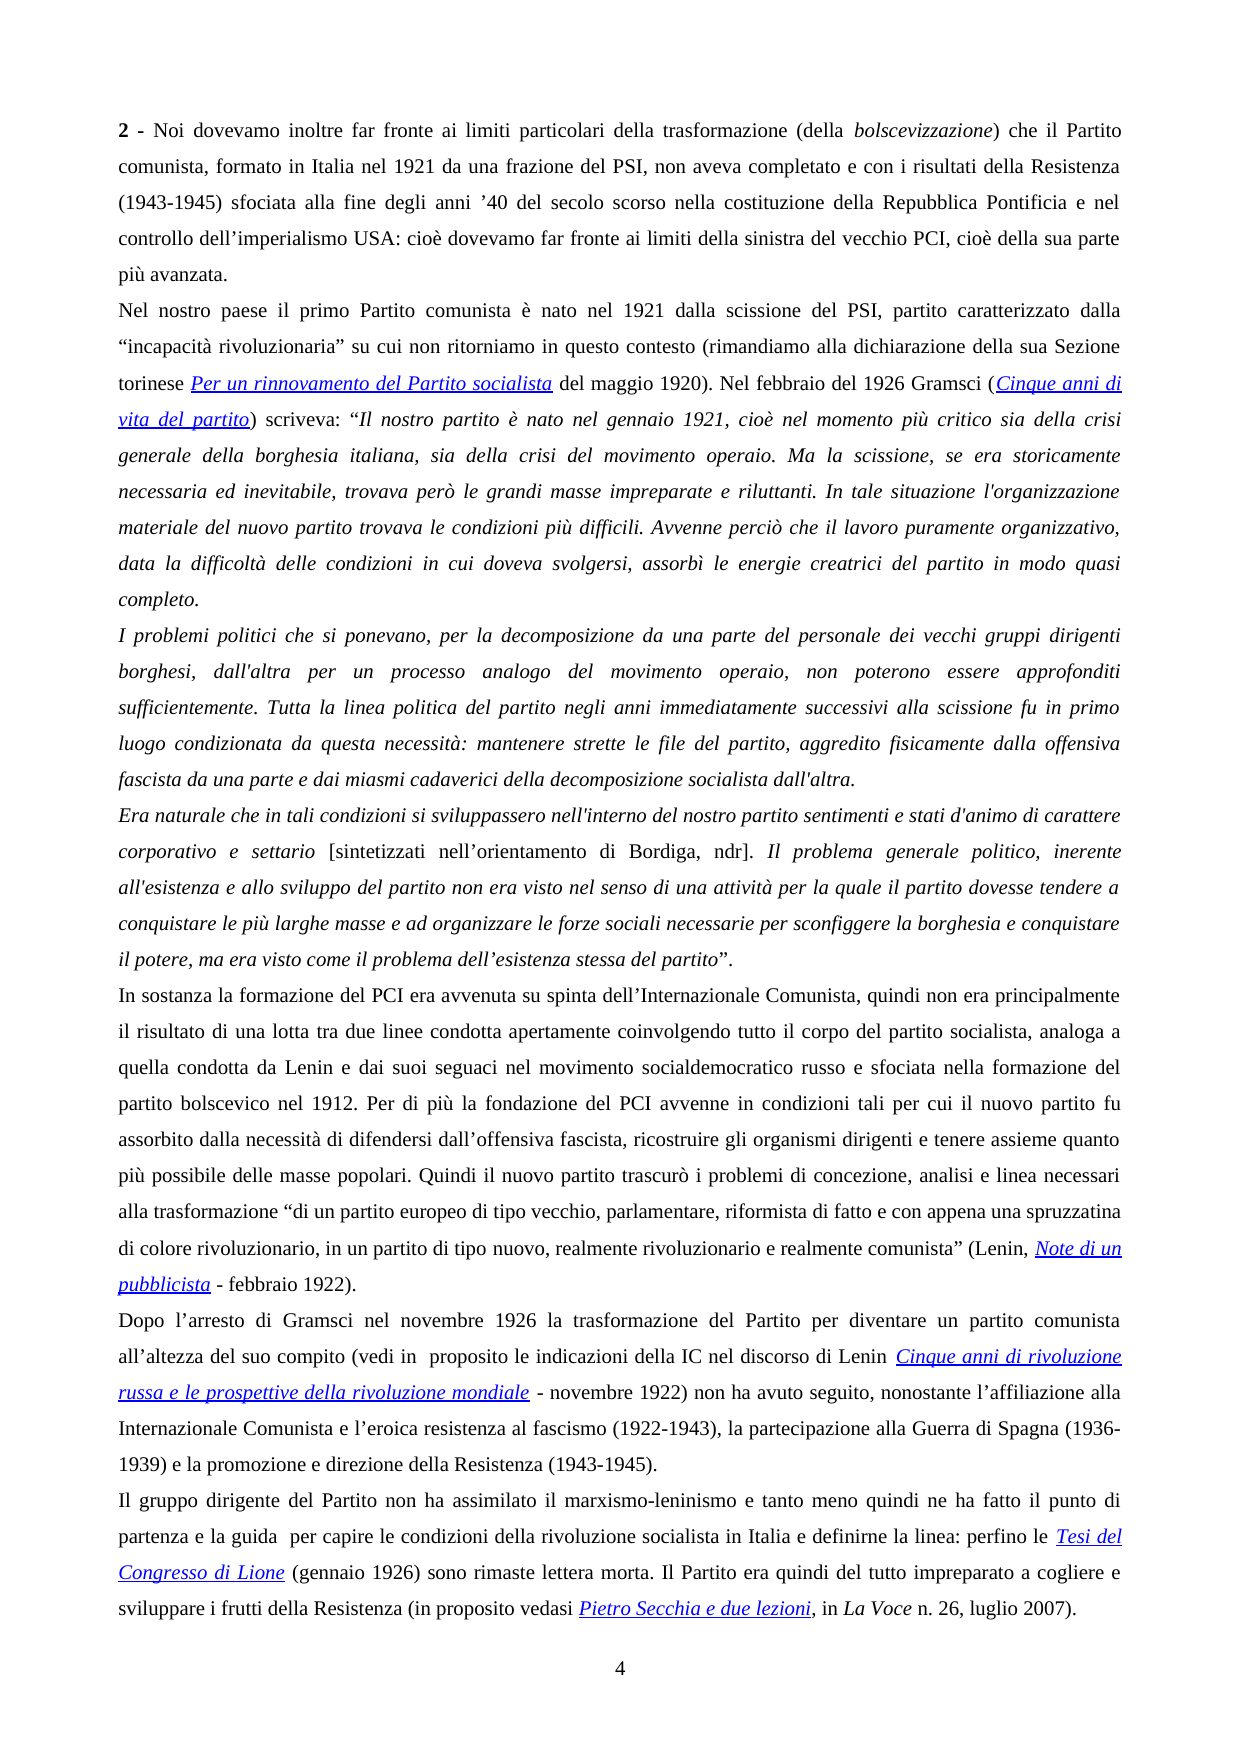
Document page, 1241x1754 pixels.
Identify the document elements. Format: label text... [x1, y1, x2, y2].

text I problemi politici che si ponevano, per la decomposizione da una parte del personale dei vecchi gruppi dirigenti borghesi, dall'altra per un processo analogo del movimento operaio, non poterono essere approfonditi sufficientemente. Tutta la linea politica del partito negli anni immediatamente successivi alla scissione fu in primo luogo condizionata da questa necessità: mantenere strette le file del partito, aggredito fisicamente dalla offensiva fascista da una parte e dai miasmi cadaverici della decomposizione socialista dall'altra. [118, 623, 1122, 791]
text In sostanza la formazione del PCI era avvenuta su spinta dell’Internazionale Comunista, quindi non era principalmente il risultato di una lotta tra due linee condotta apertamente coinvolgendo tutto il corpo del partito socialista, analoga a quella condotta da Lenin e dai suoi seguaci nel movimento socialdemocratico russo e sfociata nella formazione del partito bolscevico nel 1912. Per di più la fondazione del PCI avvenne in condizioni tali per cui il nuovo partito fu assorbito dalla necessità di difendersi dall’offensiva fascista, ricostruire gli organismi dirigenti e tenere assieme quanto più possibile delle masse popolari. Quindi il nuovo partito trascurò i problemi di concezione, analisi e linea necessari alla trasformazione “di un partito europeo di tipo vecchio, parlamentare, riformista di fatto e con appena una spruzzatina di colore rivoluzionario, in un partito di tipo nuovo, realmente rivoluzionario e realmente comunista” (Lenin, Note di un pubblicista - febbraio 1922). [118, 983, 1122, 1296]
text Il gruppo dirigente del Partito non ha assimilato il marxismo-leninismo e tanto meno quindi ne ha fatto il punto di partenza e la guida per capire le condizioni della rivoluzione socialista in Italia e definirne la linea: perfino le Tesi del Congresso di Lione (gennaio 1926) sono rimaste lettera morta. Il Partito era quindi del tutto impreparato a cogliere e sviluppare i frutti della Resistenza (in proposito vedasi Pietro Secchia e due lezioni, in La Voce n. 26, luglio 2007). [118, 1488, 1122, 1620]
text Era naturale che in tali condizioni si sviluppassero nell'interno del nostro partito sentimenti e stati d'animo di carattere corporativo e settario [sintetizzati nell’orientamento di Bordiga, ndr]. Il problema generale politico, inerente all'esistenza e allo sviluppo del partito non era visto nel senso di una attività per la quale il partito dovesse tendere a conquistare le più larghe masse e ad organizzare le forze sociali necessarie per sconfiggere la borghesia e conquistare il potere, ma era visto come il problema dell’esistenza stessa del partito”. [118, 803, 1122, 971]
text Nel nostro paese il primo Partito comunista è nato nel 1921 dalla scissione del PSI, partito caratterizzato dalla “incapacità rivoluzionaria” su cui non ritorniamo in questo contesto (rimandiamo alla dichiarazione della sua Sezione torinese Per un rinnovamento del Partito socialista del maggio 1920). Nel febbraio del 1926 Gramsci (Cinque anni di vita del partito) scriveva: “Il nostro partito è nato nel gennaio 1921, cioè nel momento più critico sia della crisi generale della borghesia italiana, sia della crisi del movimento operaio. Ma la scissione, se era storicamente necessaria ed inevitabile, trovava però le grandi masse impreparate e riluttanti. In tale situazione l'organizzazione materiale del nuovo partito trovava le condizioni più difficili. Avvenne perciò che il lavoro puramente organizzativo, data la difficoltà delle condizioni in cui doveva svolgersi, assorbì le energie creatrici del partito in modo quasi completo. [118, 298, 1122, 611]
text Dopo l’arresto di Gramsci nel novembre 1926 la trasformazione del Partito per diventare un partito comunista all’altezza del suo compito (vedi in proposito le indicazioni della IC nel discorso di Lenin Cinque anni di rivoluzione russa e le prospettive della rivoluzione mondiale - novembre 1922) non ha avuto seguito, nonostante l’affiliazione alla Internazionale Comunista e l’eroica resistenza al fascismo (1922-1943), la partecipazione alla Guerra di Spagna (1936-1939) e la promozione e direzione della Resistenza (1943-1945). [118, 1307, 1122, 1476]
text 2 - Noi dovevamo inoltre far fronte ai limiti particolari della trasformazione (della bolscevizzazione) che il Partito comunista, formato in Italia nel 1921 da una frazione del PSI, non aveva completato e con i risultati della Resistenza (1943-1945) sfociata alla fine degli anni ’40 del secolo scorso nella costituzione della Repubblica Pontificia e nel controllo dell’imperialismo USA: cioè dovevamo far fronte ai limiti della sinistra del vecchio PCI, cioè della sua parte più avanzata. [118, 118, 1122, 286]
